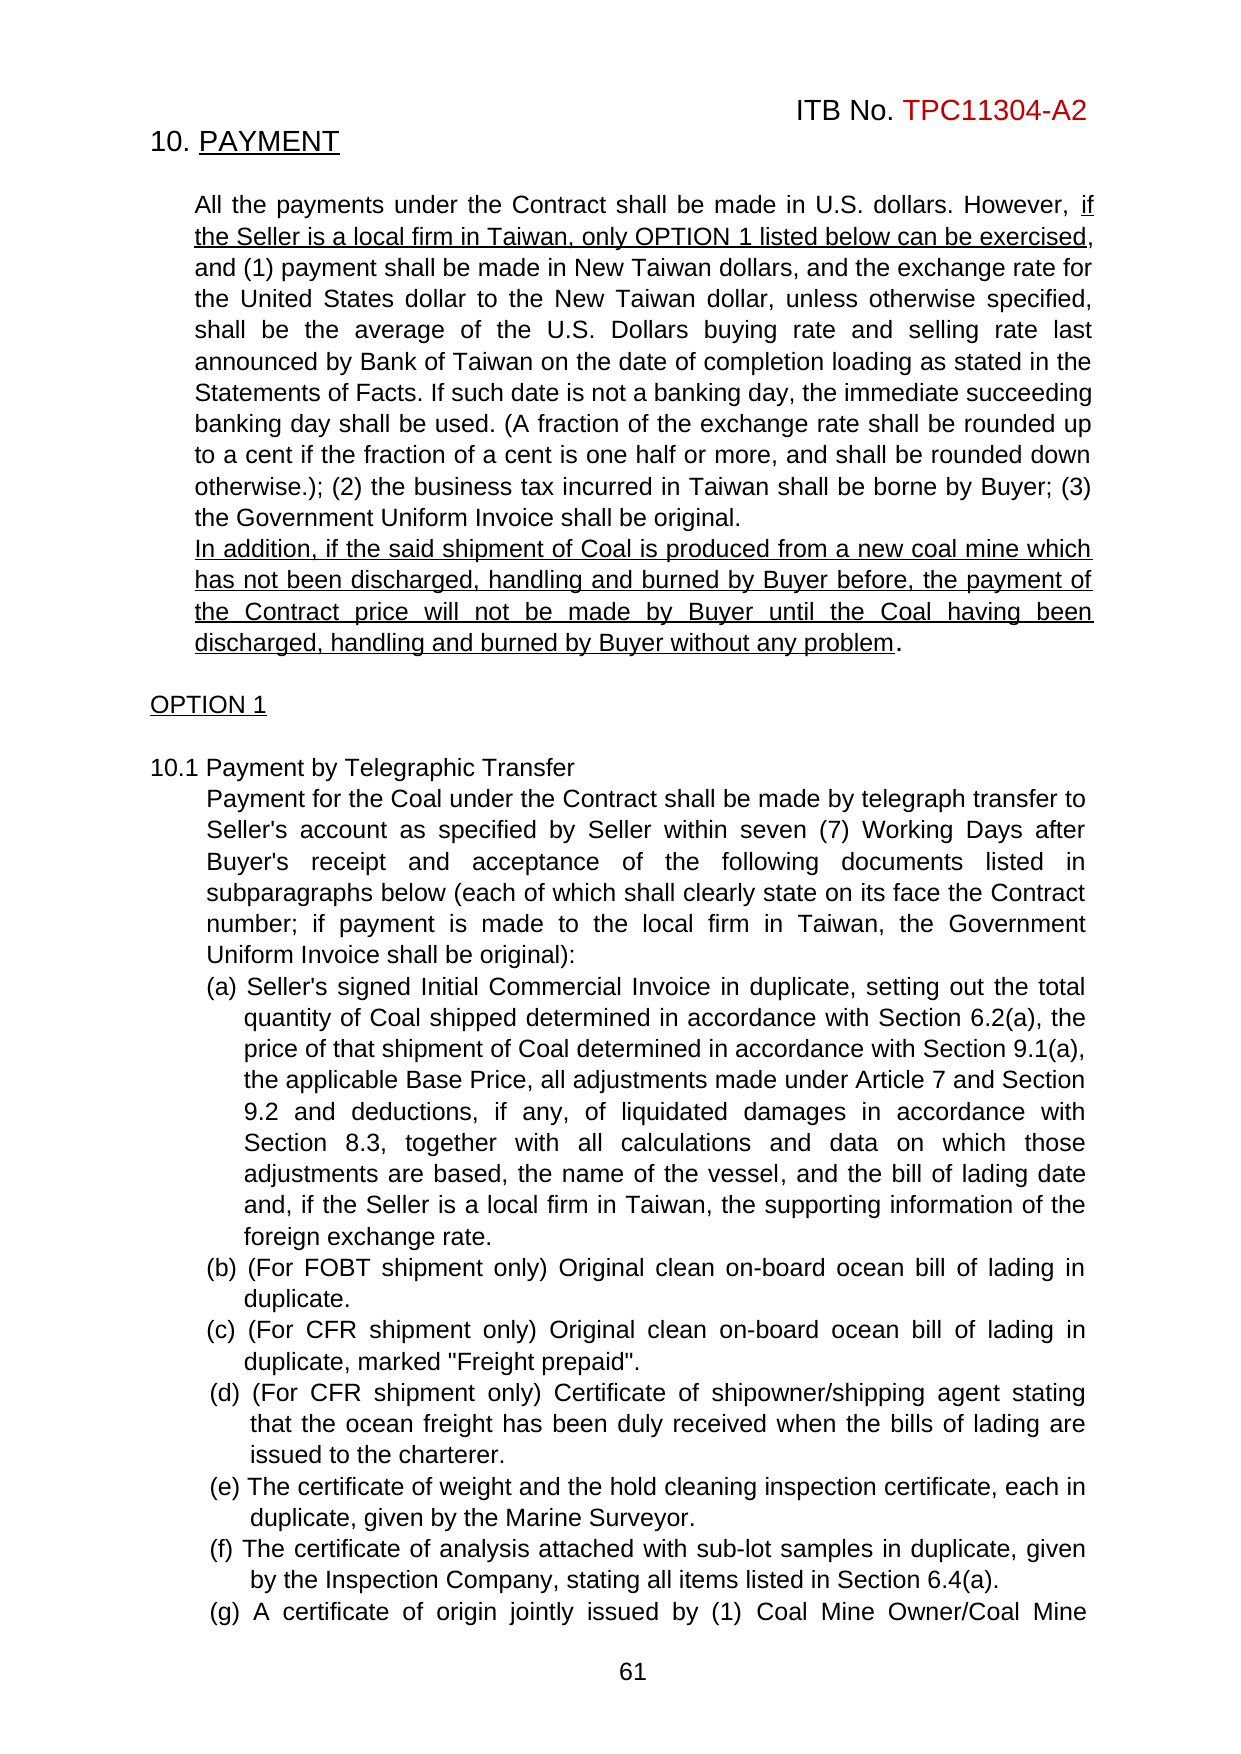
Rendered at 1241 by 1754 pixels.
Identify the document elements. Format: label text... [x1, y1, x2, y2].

text All the payments under the Contract shall be made in U.S. dollars. However, if the Seller is a local firm in Taiwan, only OPTION 1 listed below can be exercised, and (1) payment shall be made in New Taiwan dollars, and the exchange rate for the United States dollar to the New Taiwan dollar, unless otherwise specified, shall be the average of the U.S. Dollars buying rate and selling rate last announced by Bank of Taiwan on the date of completion loading as stated in the Statements of Facts. If such date is not a banking day, the immediate succeeding banking day shall be used. (A fraction of the exchange rate shall be rounded up to a cent if the fraction of a cent is one half or more, and shall be rounded down otherwise.); (2) the business tax incurred in Taiwan shall be borne by Buyer; (3) the Government Uniform Invoice shall be original. [194, 189, 1094, 532]
text 10. PAYMENT [150, 126, 1192, 157]
text (a) Seller's signed Initial Commercial Invoice in duplicate, setting out the total quantity of Coal shipped determined in accordance with Section 6.2(a), the price of that shipment of Coal determined in accordance with Section 9.1(a), the applicable Base Price, all adjustments made under Article 7 and Section 9.2 and deductions, if any, of liquidated damages in accordance with Section 8.3, together with all calculations and data on which those adjustments are based, the name of the vessel, and the bill of lading date and, if the Seller is a local firm in Taiwan, the supporting information of the foreign exchange rate. [206, 970, 1087, 1251]
text (f) The certificate of analysis attached with sub-lot samples in duplicate, given by the Inspection Company, stating all items listed in Section 6.4(a). [209, 1532, 1087, 1595]
text (c) (For CFR shipment only) Original clean on-board ocean bill of lading in duplicate, marked "Freight prepaid". [206, 1314, 1087, 1376]
text (g) A certificate of origin jointly issued by (1) Coal Mine Owner/Coal Mine [209, 1595, 1087, 1626]
text Payment for the Coal under the Contract shall be made by telegraph transfer to Seller's account as specified by Seller within seven (7) Working Days after Buyer's receipt and acceptance of the following documents listed in subparagraphs below (each of which shall clearly state on its face the Contract number; if payment is made to the local firm in Taiwan, the Government Uniform Invoice shall be original): [206, 782, 1087, 970]
text 10.1 Payment by Telegraphic Transfer [150, 751, 1087, 782]
text (b) (For FOBT shipment only) Original clean on-board ocean bill of lading in duplicate. [206, 1251, 1087, 1314]
text (e) The certificate of weight and the hold cleaning inspection certificate, each in duplicate, given by the Marine Surveyor. [209, 1470, 1087, 1532]
text OPTION 1 [150, 689, 1087, 720]
text In addition, if the said shipment of Coal is produced from a new coal mine which has not been discharged, handling and burned by Buyer before, the payment of the Contract price will not be made by Buyer until the Coal having been [194, 532, 1094, 621]
text discharged, handling and burned by Buyer without any problem. [194, 622, 1094, 657]
text (d) (For CFR shipment only) Certificate of shipowner/shipping agent stating that the ocean freight has been duly received when the bills of lading are issued to the charterer. [209, 1376, 1087, 1470]
